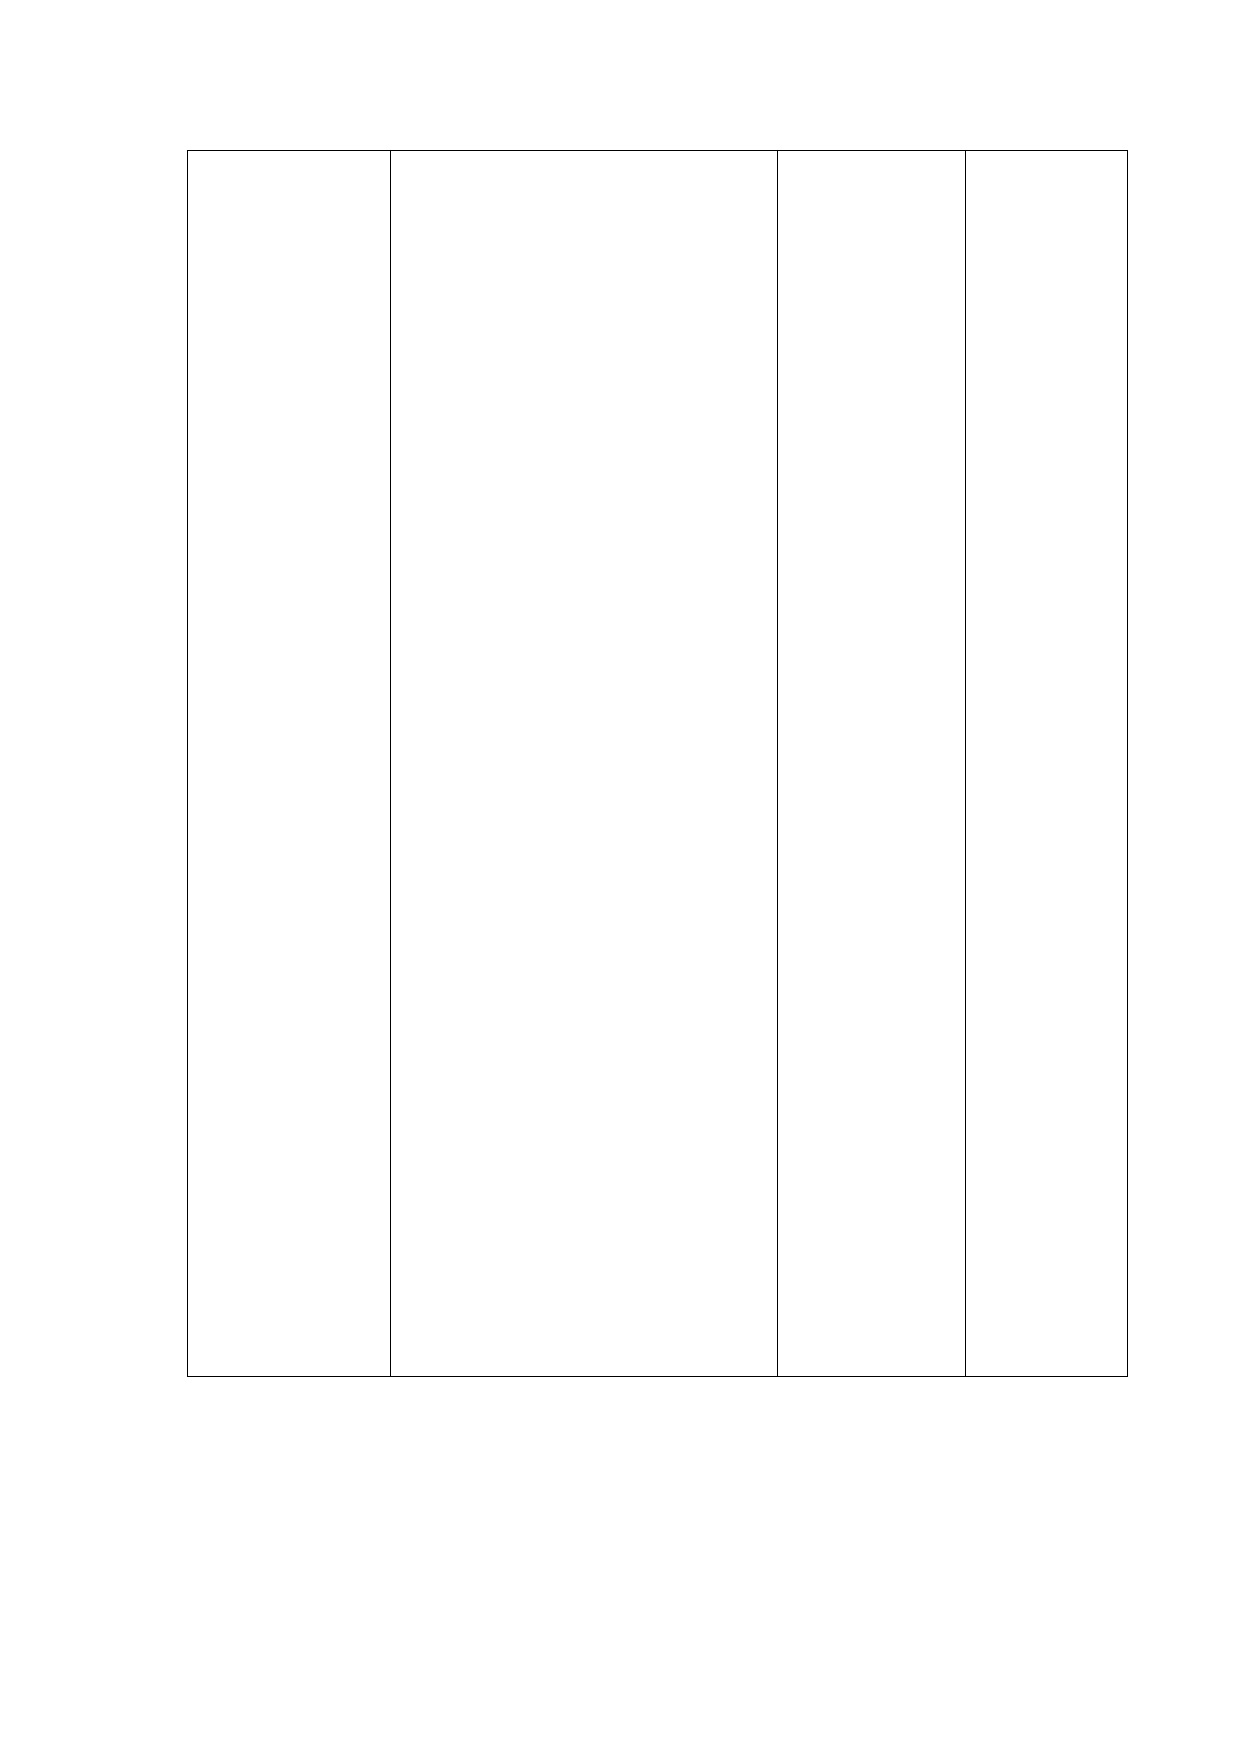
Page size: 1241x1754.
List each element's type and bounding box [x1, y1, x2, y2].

table_cell [778, 151, 965, 1376]
table_cell [391, 151, 777, 1376]
table_cell [966, 151, 1127, 1376]
table_cell [188, 151, 390, 1376]
